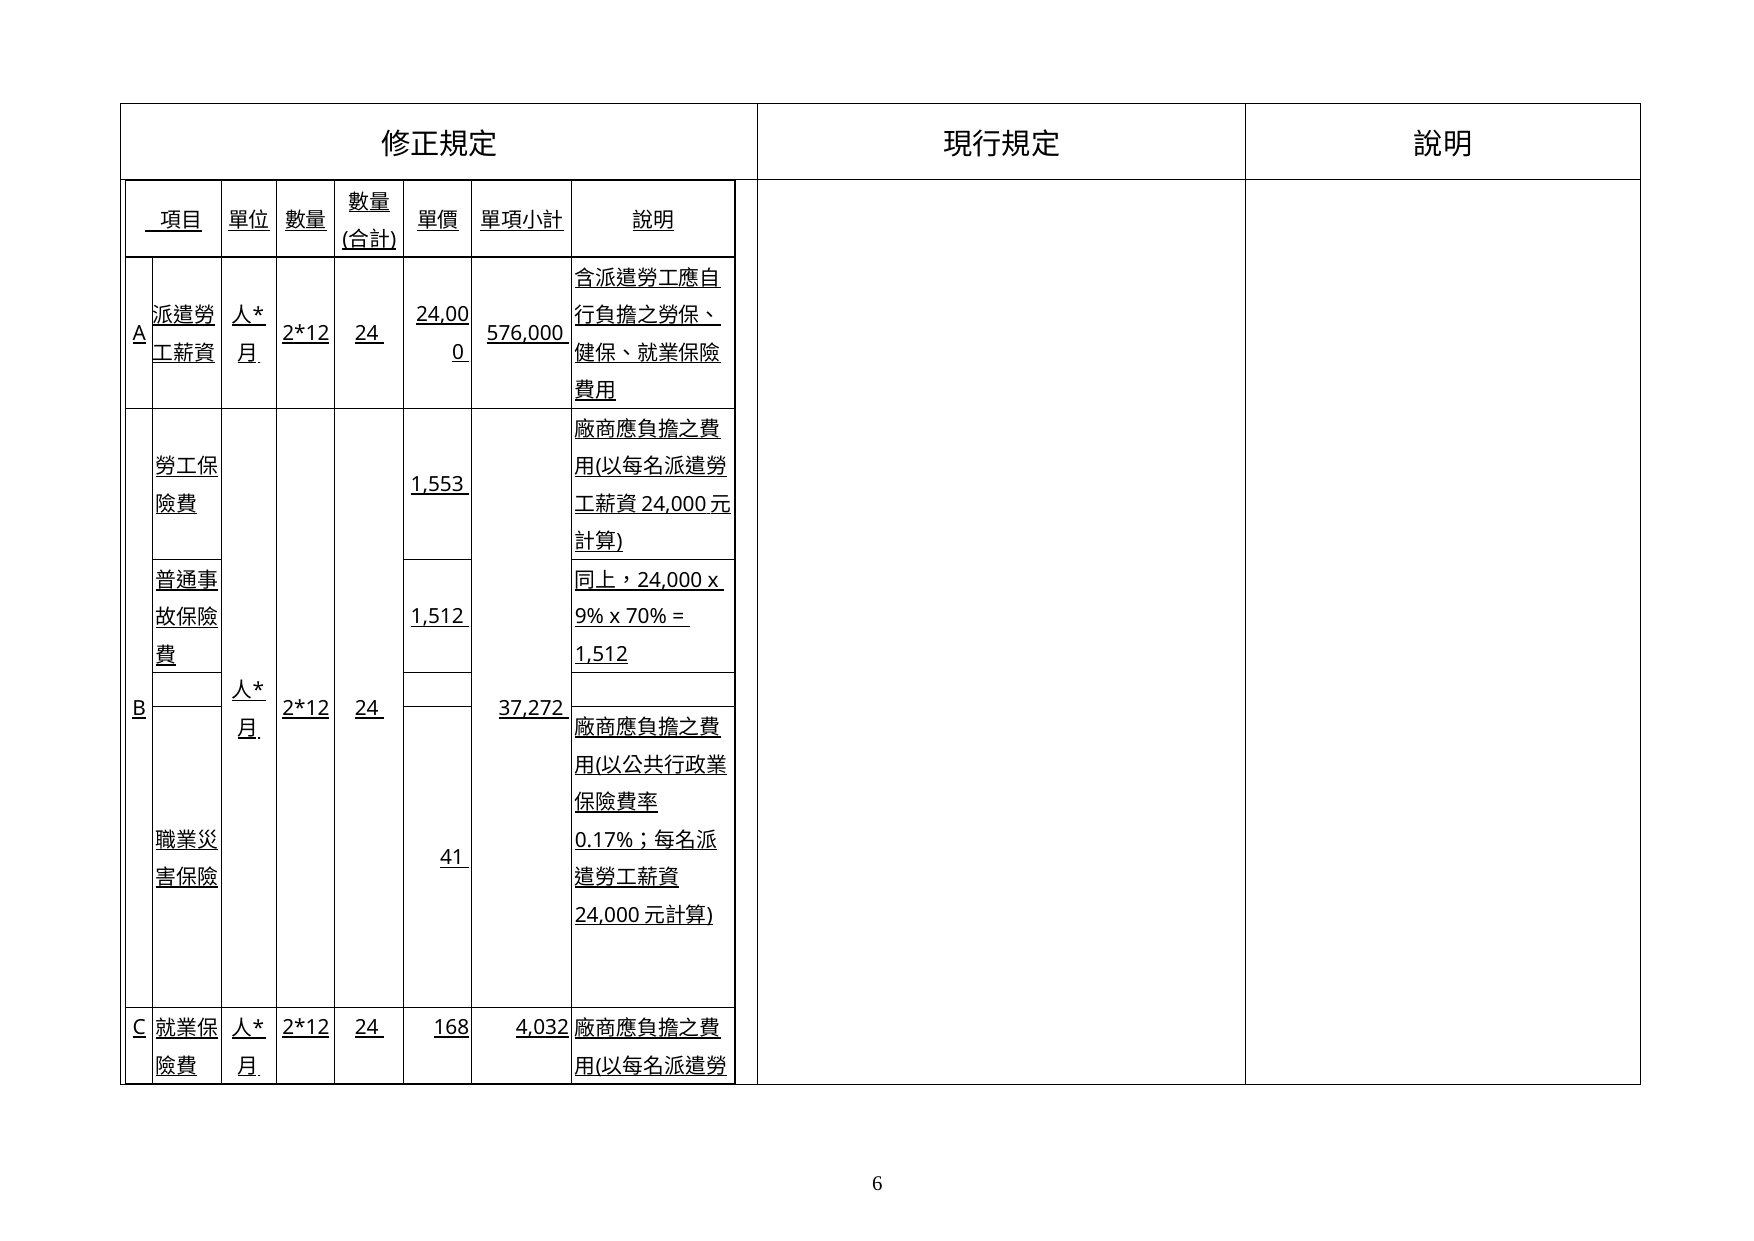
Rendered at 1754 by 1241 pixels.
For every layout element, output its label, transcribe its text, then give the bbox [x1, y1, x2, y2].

table_cell 就業保險費 [153, 1008, 221, 1083]
table_header 單位 [222, 181, 276, 256]
table_header 項目 [126, 181, 221, 256]
table_header 數量 [277, 181, 334, 256]
table_cell B [126, 409, 152, 1007]
table_cell 人*月 [222, 409, 276, 1007]
table_cell 普通事故保險費 [153, 560, 221, 672]
table_cell 同上，24,000 x 9% x 70% = 1,512 [572, 560, 734, 672]
table_header 單項小計 [472, 181, 571, 256]
table_header 現行規定 [758, 104, 1245, 179]
table_header 數量 (合計) [335, 181, 403, 256]
table_cell 2*12 [277, 1008, 334, 1083]
table_cell 廠商應負擔之費用(以公共行政業保險費率0.17%；每名派遣勞工薪資24,000元計算) [572, 707, 734, 1007]
table_header 說明 [572, 181, 734, 256]
table_cell 576,000 [472, 258, 571, 407]
table_cell 人*月 [222, 1008, 276, 1083]
table_cell 24,000 [404, 258, 471, 407]
table_cell 派遣勞工薪資 [153, 258, 221, 407]
table_cell [404, 673, 471, 706]
table_cell 41 [404, 707, 471, 1007]
table_header 說明 [1246, 104, 1640, 179]
table_cell 人*月 [222, 258, 276, 407]
table_cell A [126, 258, 152, 407]
table_cell 4,032 [472, 1008, 571, 1083]
table_cell 24 [335, 258, 403, 407]
table_cell 廠商應負擔之費用(以每名派遣勞 [572, 1008, 734, 1083]
table_cell 廠商應負擔之費用(以每名派遣勞工薪資24,000元計算) [572, 409, 734, 558]
table_cell [736, 180, 757, 1084]
table_cell 2*12 [277, 409, 334, 1007]
table_cell 勞工保險費 [153, 409, 221, 558]
table_cell [572, 673, 734, 706]
table_cell 2*12 [277, 258, 334, 407]
table_cell 24 [335, 409, 403, 1007]
table_cell [153, 673, 221, 706]
table_header 修正規定 [121, 104, 757, 179]
table_cell 168 [404, 1008, 471, 1083]
table_cell 37,272 [472, 409, 571, 1007]
table_cell 職業災害保險 [153, 707, 221, 1007]
table_header 單價 [404, 181, 471, 256]
table_cell 24 [335, 1008, 403, 1083]
table_cell [758, 180, 1245, 1084]
table_cell [1246, 180, 1640, 1084]
table_cell 1,553 [404, 409, 471, 558]
table_cell 1,512 [404, 560, 471, 672]
table_cell C [126, 1008, 152, 1083]
table_cell 含派遣勞工應自行負擔之勞保、健保、就業保險費用 [572, 258, 734, 407]
